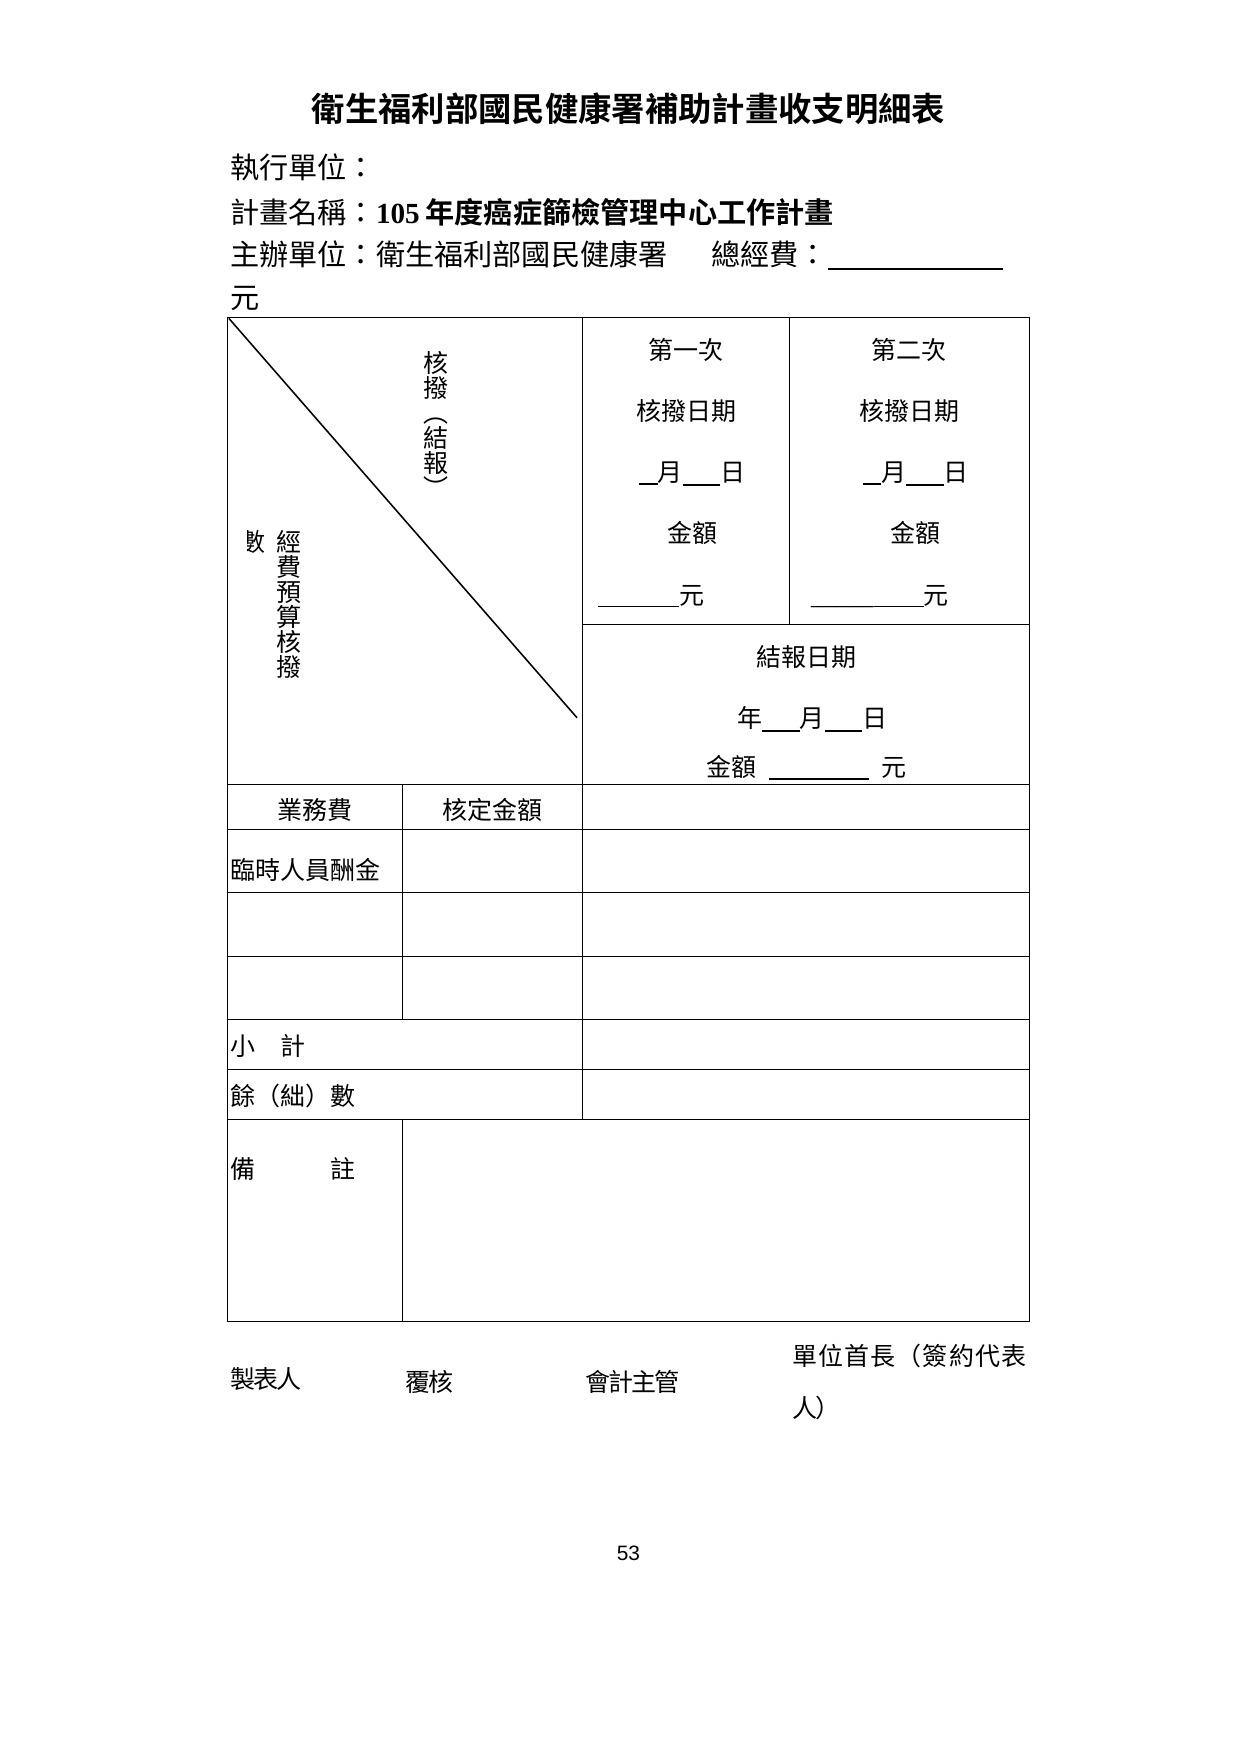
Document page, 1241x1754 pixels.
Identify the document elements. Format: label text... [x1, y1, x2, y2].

table_cell 業務費 [228, 785, 402, 828]
table_cell 主辦單位：衛生福利部國民健康署 總經費： 元 [227, 232, 1029, 317]
table_cell 核定金額 [403, 785, 582, 828]
table_cell 第二次 核撥日期 月 日 金額 _____ 元 [790, 318, 1029, 624]
table_cell 臨時人員酬金 [228, 830, 402, 892]
table_cell [228, 893, 402, 956]
table_cell [583, 893, 1029, 956]
table_cell 覆核 [402, 1322, 582, 1429]
table_cell [583, 1070, 1029, 1119]
table_cell 製表人 [227, 1322, 402, 1429]
table_cell [403, 893, 582, 956]
table_cell [583, 1020, 1029, 1069]
table_cell [228, 318, 582, 784]
table_cell [583, 785, 1029, 828]
table_cell [228, 957, 402, 1019]
table_cell [583, 957, 1029, 1019]
table_cell 備 註 [228, 1120, 402, 1321]
table_cell 單位首長（簽約代表人） [789, 1322, 1029, 1429]
table_cell [403, 830, 582, 892]
table_cell 結報日期 年 月 日 金額 元 [583, 625, 1029, 784]
table_header 執行單位： 計畫名稱：105年度癌症篩檢管理中心工作計畫 [227, 131, 1029, 232]
table_cell 餘（絀）數 [228, 1070, 582, 1119]
table_cell [403, 1120, 1029, 1321]
text 衛生福利部國民健康署補助計畫收支明細表 [169, 83, 1087, 131]
table_cell [403, 957, 582, 1019]
table_cell 小 計 [228, 1020, 582, 1069]
table_cell 會計主管 [583, 1322, 789, 1429]
table_cell [583, 830, 1029, 892]
table_cell 第一次 核撥日期 月 日 金額 元 [583, 318, 789, 624]
